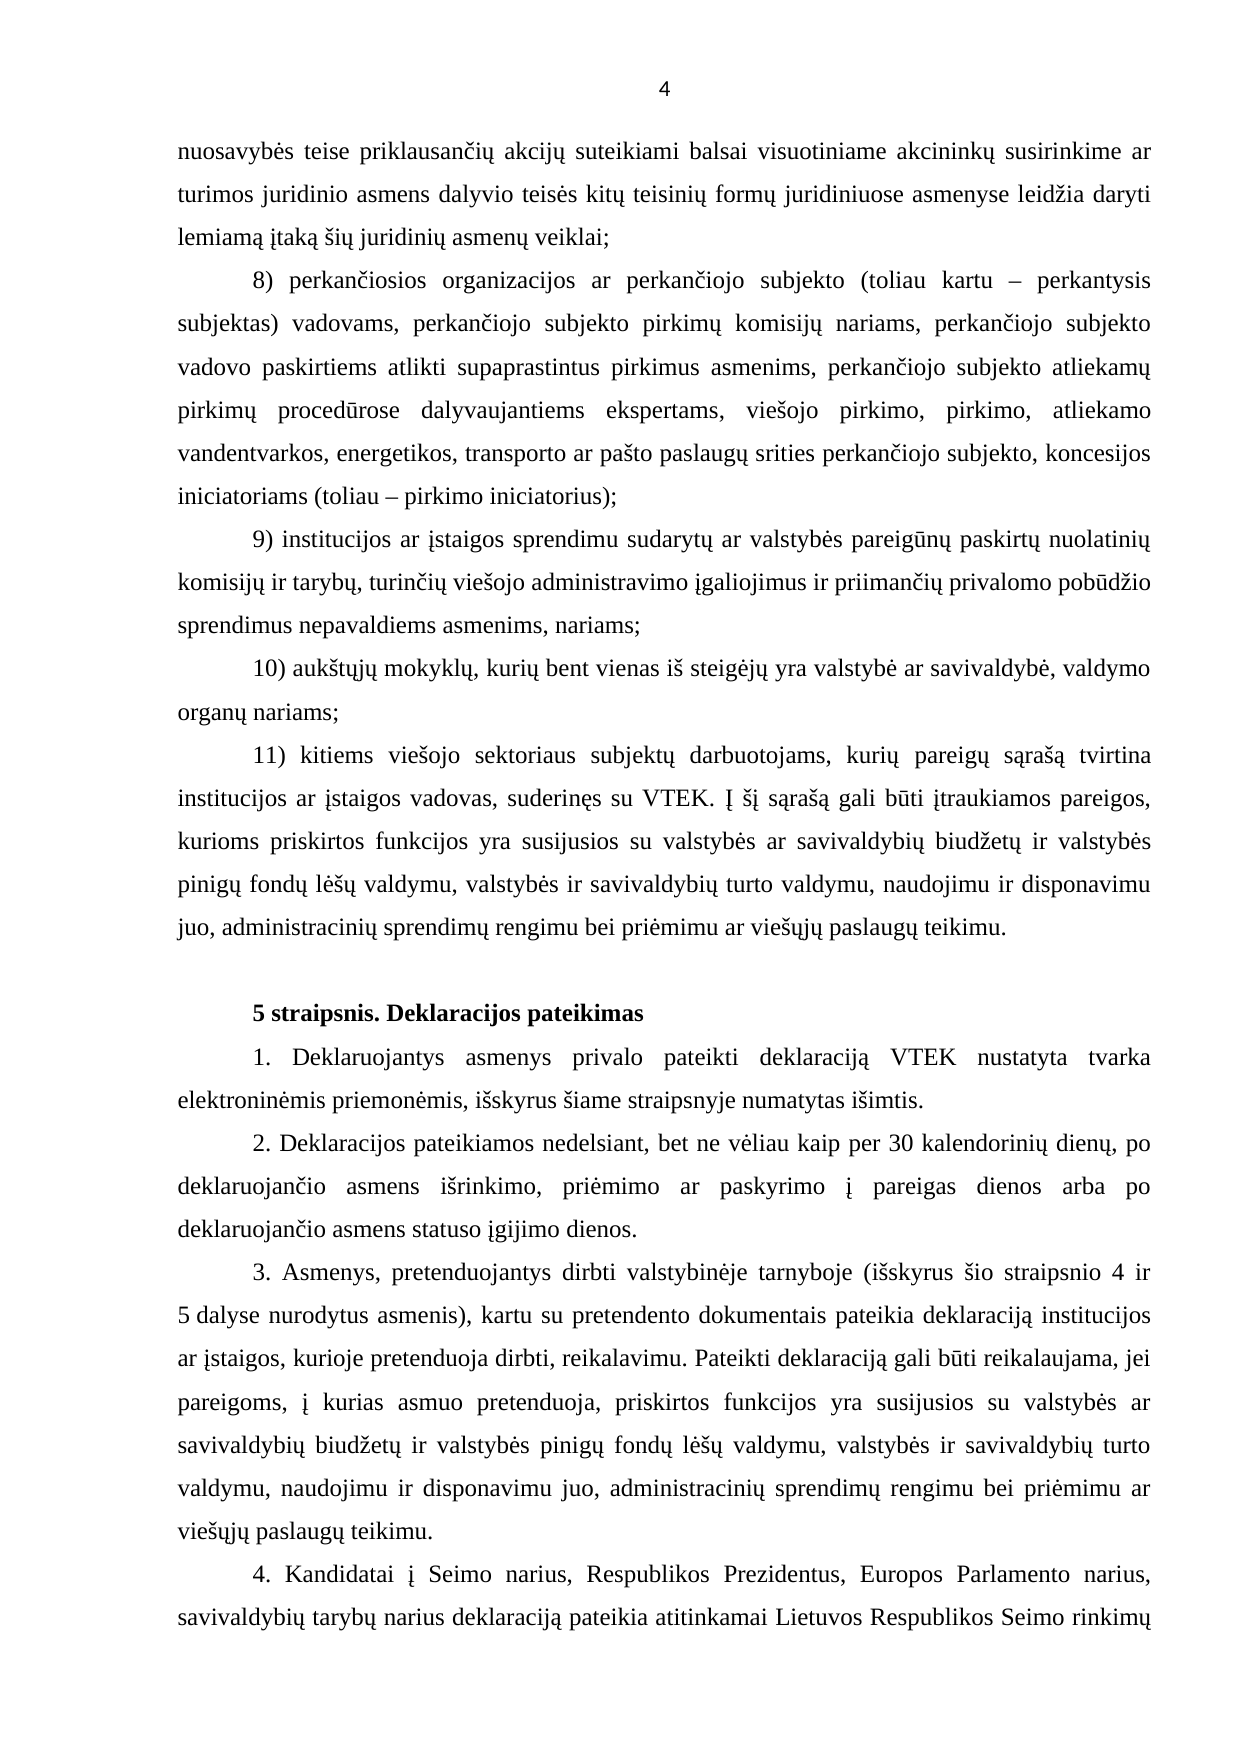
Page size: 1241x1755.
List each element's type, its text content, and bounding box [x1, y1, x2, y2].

text 2. Deklaracijos pateikiamos nedelsiant, bet ne vėliau kaip per 30 kalendorinių dienų, po deklaruojančio asmens išrinkimo, priėmimo ar paskyrimo į pareigas dienos arba po deklaruojančio asmens statuso įgijimo dienos. [177, 1128, 1152, 1243]
text 3. Asmenys, pretenduojantys dirbti valstybinėje tarnyboje (išskyrus šio straipsnio 4 ir 5 dalyse nurodytus asmenis), kartu su pretendento dokumentais pateikia deklaraciją institucijos ar įstaigos, kurioje pretenduoja dirbti, reikalavimu. Pateikti deklaraciją gali būti reikalaujama, jei pareigoms, į kurias asmuo pretenduoja, priskirtos funkcijos yra susijusios su valstybės ar savivaldybių biudžetų ir valstybės pinigų fondų lėšų valdymu, valstybės ir savivaldybių turto valdymu, naudojimu ir disponavimu juo, administracinių sprendimų rengimu bei priėmimu ar viešųjų paslaugų teikimu. [177, 1257, 1152, 1545]
text 11) kitiems viešojo sektoriaus subjektų darbuotojams, kurių pareigų sąrašą tvirtina institucijos ar įstaigos vadovas, suderinęs su VTEK. Į šį sąrašą gali būti įtraukiamos pareigos, kurioms priskirtos funkcijos yra susijusios su valstybės ar savivaldybių biudžetų ir valstybės pinigų fondų lėšų valdymu, valstybės ir savivaldybių turto valdymu, naudojimu ir disponavimu juo, administracinių sprendimų rengimu bei priėmimu ar viešųjų paslaugų teikimu. [177, 740, 1152, 941]
text 10) aukštųjų mokyklų, kurių bent vienas iš steigėjų yra valstybė ar savivaldybė, valdymo organų nariams; [177, 653, 1152, 725]
text 1. Deklaruojantys asmenys privalo pateikti deklaraciją VTEK nustatyta tvarka elektroninėmis priemonėmis, išskyrus šiame straipsnyje numatytas išimtis. [177, 1042, 1152, 1113]
text 5 straipsnis. Deklaracijos pateikimas [177, 998, 1152, 1027]
text nuosavybės teise priklausančių akcijų suteikiami balsai visuotiniame akcininkų susirinkime ar turimos juridinio asmens dalyvio teisės kitų teisinių formų juridiniuose asmenyse leidžia daryti lemiamą įtaką šių juridinių asmenų veiklai; [177, 136, 1152, 251]
text 8) perkančiosios organizacijos ar perkančiojo subjekto (toliau kartu – perkantysis subjektas) vadovams, perkančiojo subjekto pirkimų komisijų nariams, perkančiojo subjekto vadovo paskirtiems atlikti supaprastintus pirkimus asmenims, perkančiojo subjekto atliekamų pirkimų procedūrose dalyvaujantiems ekspertams, viešojo pirkimo, pirkimo, atliekamo vandentvarkos, energetikos, transporto ar pašto paslaugų srities perkančiojo subjekto, koncesijos iniciatoriams (toliau – pirkimo iniciatorius); [177, 265, 1152, 510]
text 9) institucijos ar įstaigos sprendimu sudarytų ar valstybės pareigūnų paskirtų nuolatinių komisijų ir tarybų, turinčių viešojo administravimo įgaliojimus ir priimančių privalomo pobūdžio sprendimus nepavaldiems asmenims, nariams; [177, 524, 1152, 639]
text 4. Kandidatai į Seimo narius, Respublikos Prezidentus, Europos Parlamento narius, savivaldybių tarybų narius deklaraciją pateikia atitinkamai Lietuvos Respublikos Seimo rinkimų [177, 1559, 1152, 1631]
